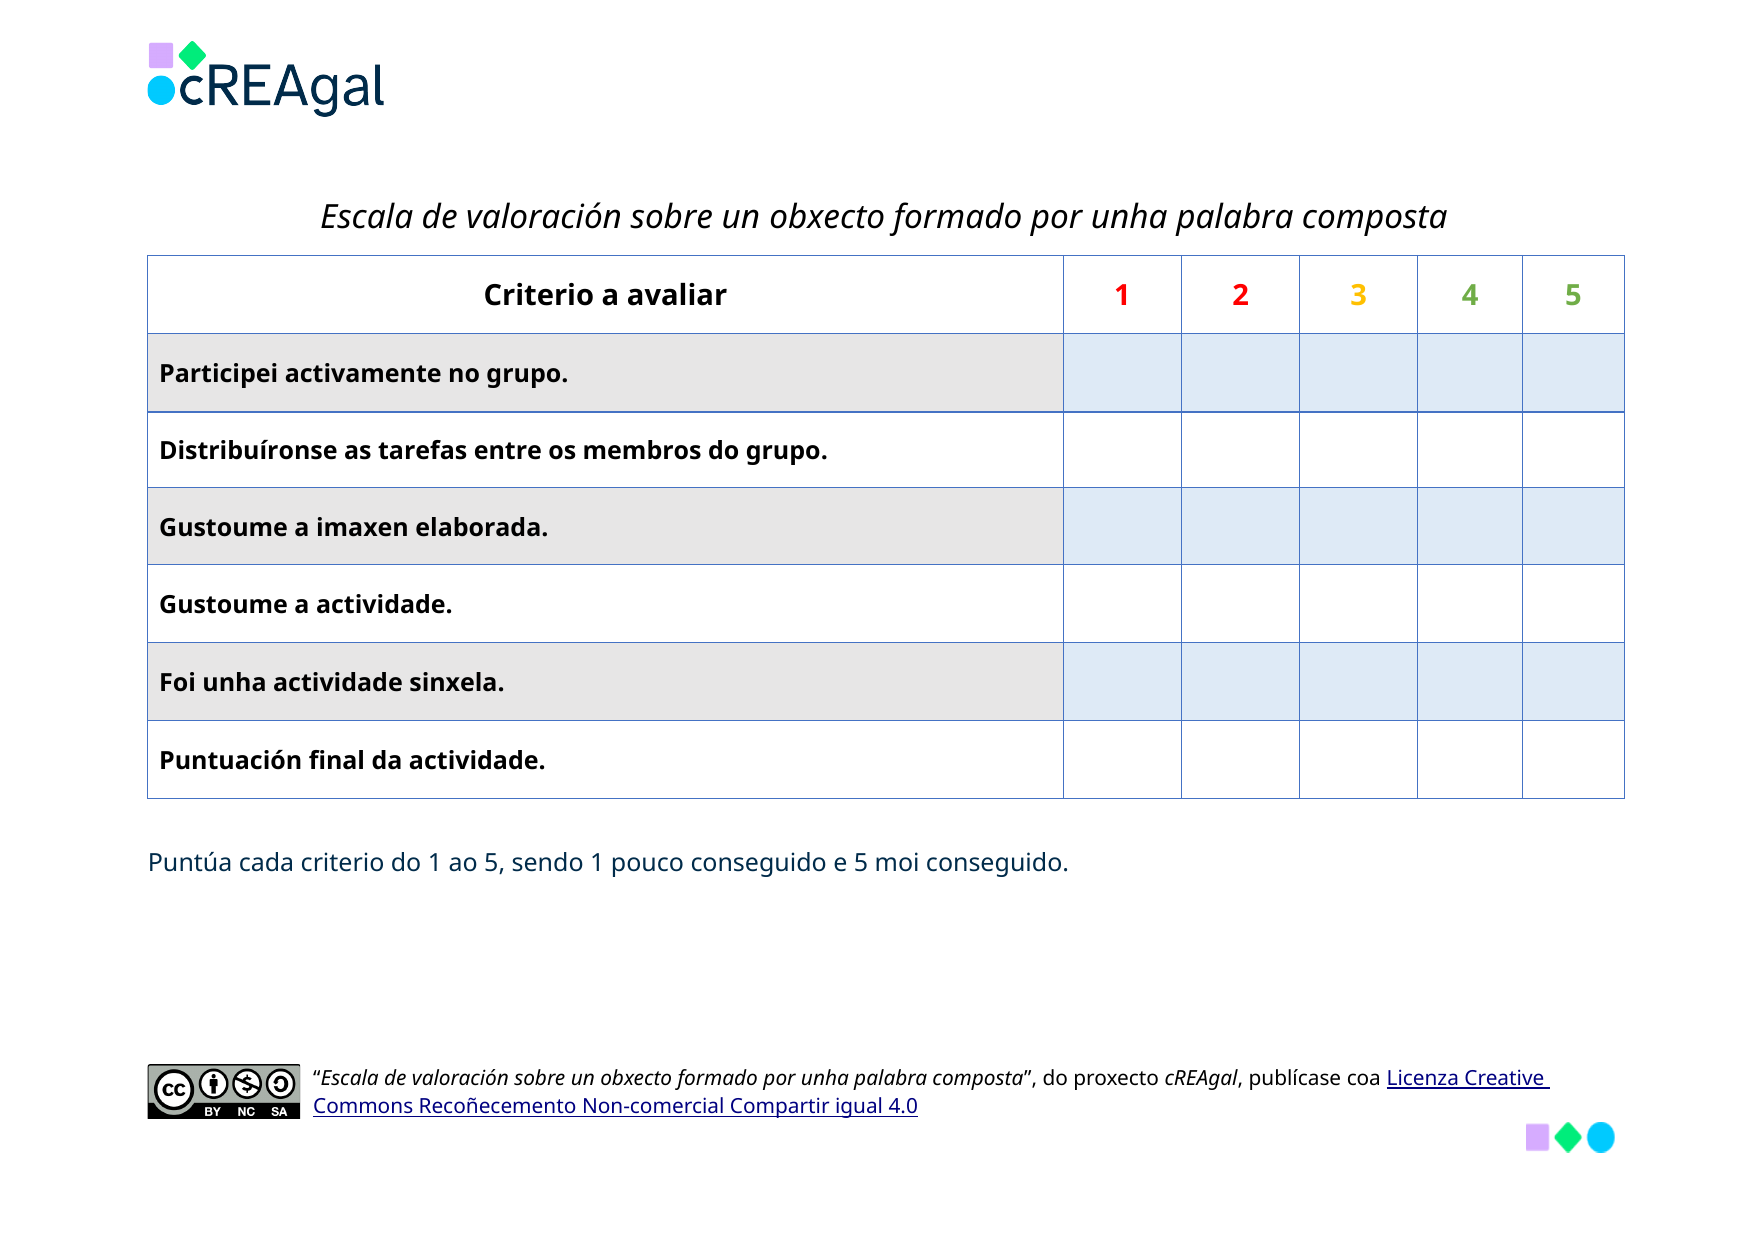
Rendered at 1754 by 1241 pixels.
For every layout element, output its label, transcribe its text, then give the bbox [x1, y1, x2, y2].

table_cell [1418, 721, 1522, 798]
table_cell [1182, 488, 1299, 564]
table_cell 3 [1300, 256, 1417, 333]
table_cell [1300, 488, 1417, 564]
table_cell [1418, 334, 1522, 411]
table_cell Criterio a avaliar [148, 256, 1063, 333]
table_cell [1182, 413, 1299, 487]
table_cell 5 [1523, 256, 1624, 333]
table_cell [1418, 488, 1522, 564]
table_cell [1064, 334, 1181, 411]
table_cell [1064, 721, 1181, 798]
picture [147, 1064, 301, 1119]
table_cell Distribuíronse as tarefas entre os membros do grupo. [148, 413, 1063, 487]
table_cell Gustoume a actividade. [148, 565, 1063, 642]
table_cell [1418, 565, 1522, 642]
table_cell [1523, 565, 1624, 642]
text Puntúa cada criterio do 1 ao 5, sendo 1 pouco conseguido e 5 moi conseguido. [148, 844, 1606, 879]
table_cell [1523, 643, 1624, 720]
picture [1526, 1122, 1598, 1153]
table_cell 2 [1182, 256, 1299, 333]
table_cell [1418, 643, 1522, 720]
picture [147, 41, 384, 117]
picture [1604, 1140, 1615, 1153]
table_cell Participei activamente no grupo. [148, 334, 1063, 411]
table_cell [1300, 643, 1417, 720]
table_cell Puntuación final da actividade. [148, 721, 1063, 798]
table_cell Gustoume a imaxen elaborada. [148, 488, 1063, 564]
table_header Escala de valoración sobre un obxecto formado por unha palabra composta [148, 177, 1624, 255]
table_cell 4 [1418, 256, 1522, 333]
table_cell [1182, 721, 1299, 798]
table_cell [1300, 334, 1417, 411]
table_cell Foi unha actividade sinxela. [148, 643, 1063, 720]
table_cell [1182, 643, 1299, 720]
table_cell [1300, 721, 1417, 798]
table_cell [1300, 413, 1417, 487]
table_cell [1300, 565, 1417, 642]
table_cell 1 [1064, 256, 1181, 333]
table_cell [1523, 721, 1624, 798]
table_cell [1523, 334, 1624, 411]
table_cell [1523, 413, 1624, 487]
table_cell [1418, 413, 1522, 487]
table_cell [1523, 488, 1624, 564]
table_cell [1064, 643, 1181, 720]
table_cell [1064, 413, 1181, 487]
table_cell [1182, 565, 1299, 642]
table_cell [1064, 488, 1181, 564]
table_cell [1064, 565, 1181, 642]
picture [1605, 1122, 1615, 1134]
table_cell [1182, 334, 1299, 411]
